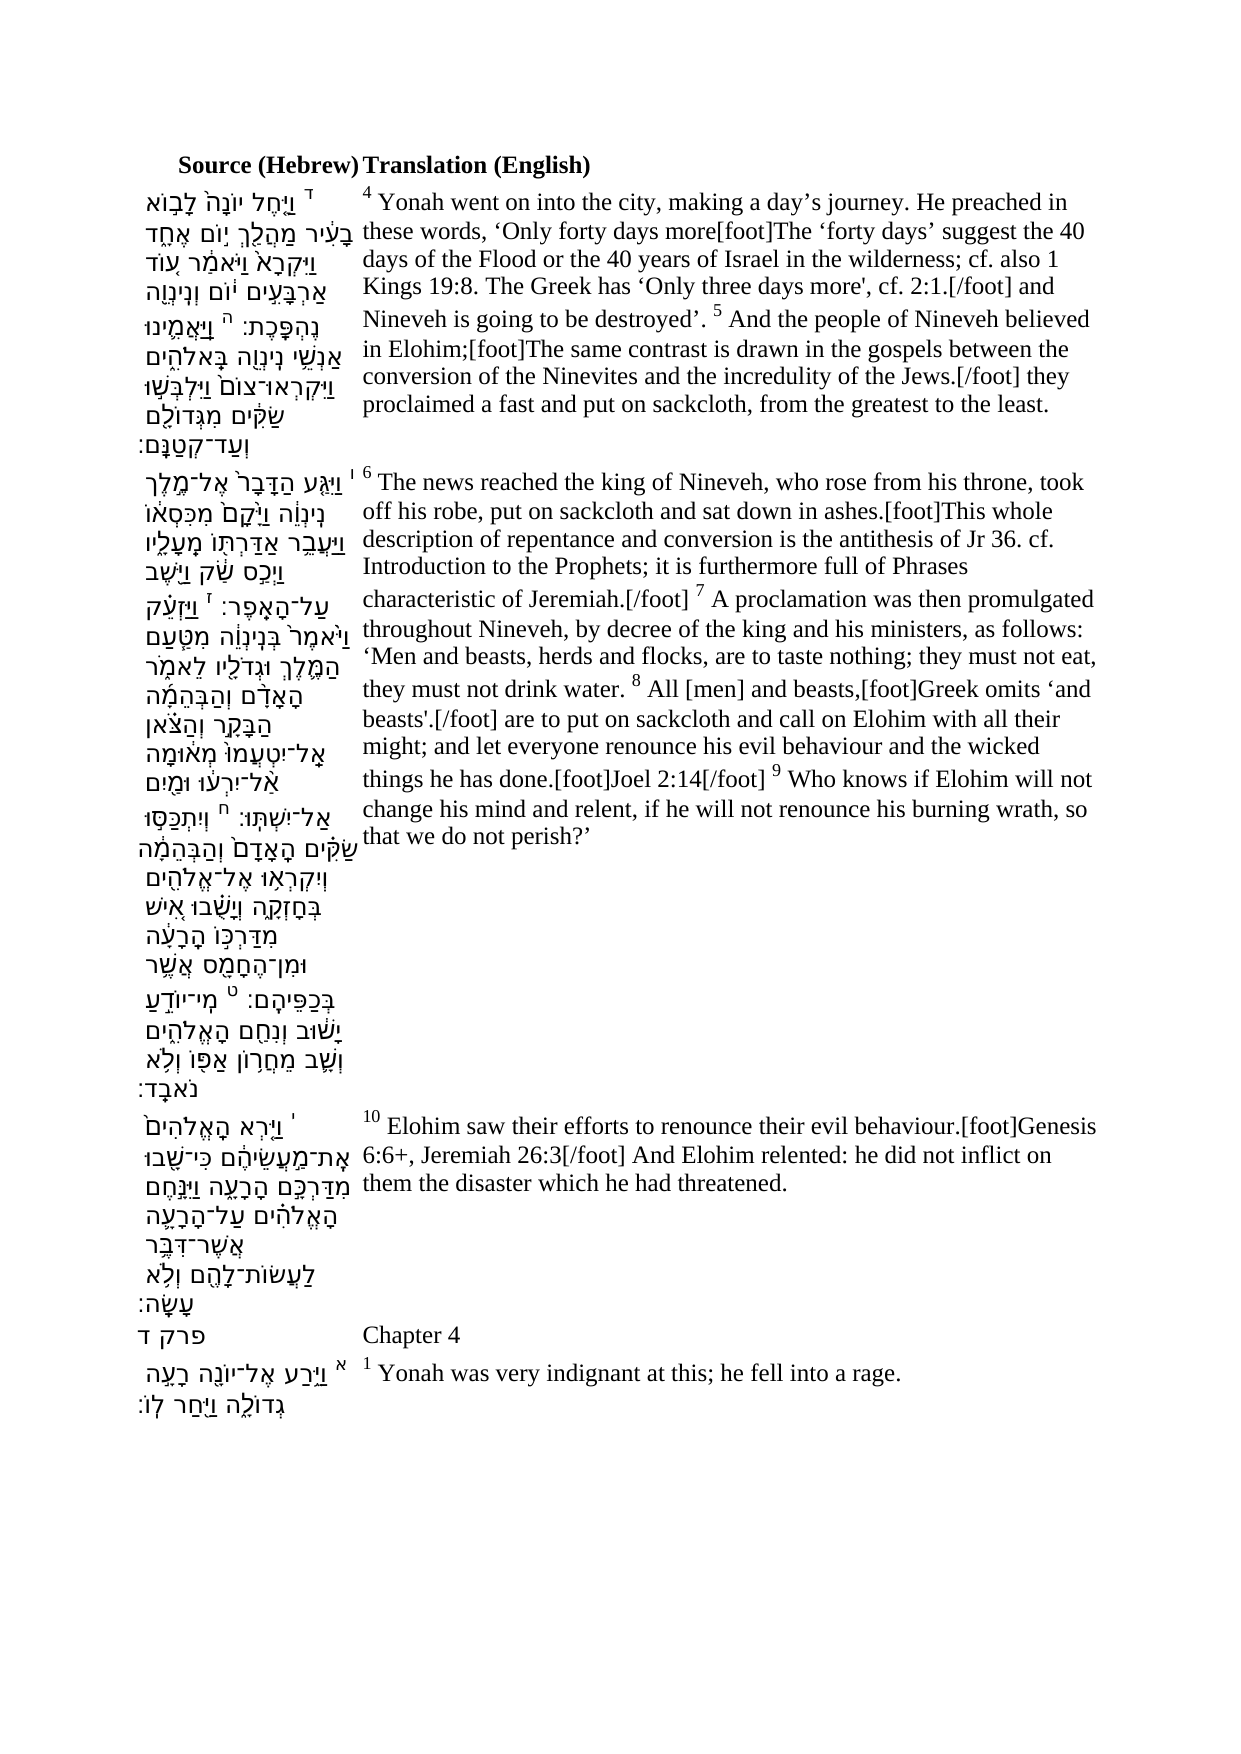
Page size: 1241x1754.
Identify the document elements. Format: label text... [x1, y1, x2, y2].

table_cell Chapter 4 [361, 1320, 1105, 1352]
table_cell ד וַיָּ֤חֶל יוֹנָה֙ לָב֣וֹא בָעִ֔יר מַהֲלַ֖ךְ י֣וֹם אֶחָ֑ד וַיִּקְרָא֙ וַיֹּאמַ֔ר ע֚וֹד אַרְבָּעִ֣ים י֔וֹם וְנִֽינְוֵ֖ה נֶהְפָּֽכֶת׃ ה וַֽיַּאֲמִ֛ינוּ אַנְשֵׁ֥י נִֽינְוֵ֖ה בֵּֽאלֹהִ֑ים וַיִּקְרְאוּ־צוֹם֙ וַיִּלְבְּשׁ֣וּ שַׂקִּ֔ים מִגְּדוֹלָ֖ם וְעַד־קְטַנָּֽם׃ [135, 181, 361, 461]
table_cell 10 Elohim saw their efforts to renounce their evil behaviour.[foot]Genesis 6:6+, Jeremiah 26:3[/foot] And Elohim relented: he did not inflict on them the disaster which he had threatened. [361, 1105, 1105, 1320]
table_cell 4 Yonah went on into the city, making a day’s journey. He preached in these words, ‘Only forty days more[foot]The ‘forty days’ suggest the 40 days of the Flood or the 40 years of Israel in the wilderness; cf. also 1 Kings 19:8. The Greek has ‘Only three days more', cf. 2:1.[/foot] and Nineveh is going to be destroyed’. 5 And the people of Nineveh believed in Elohim;[foot]The same contrast is drawn in the gospels between the conversion of the Ninevites and the incredulity of the Jews.[/foot] they proclaimed a fast and put on sackcloth, from the greatest to the least. [361, 181, 1105, 461]
table_header Source (Hebrew) [135, 150, 361, 181]
table_cell פרק ד [135, 1320, 361, 1352]
table_cell 1 Yonah was very indignant at this; he fell into a rage. [361, 1352, 1105, 1421]
table_cell א וַיֵּ֥רַע אֶל־יוֹנָ֖ה רָעָ֣ה גְדוֹלָ֑ה וַיִּ֖חַר לֽוֹ׃ [135, 1352, 361, 1421]
table_cell ו וַיִּגַּ֤ע הַדָּבָר֙ אֶל־מֶ֣לֶך נִֽינְוֵ֔ה וַיָּ֙קָם֙ מִכִּסְא֔וֹ וַיַּעֲבֵ֥ר אַדַּרְתּ֖וֹ מֵֽעָלָ֑יו וַיְכַ֣ס שַׂ֔ק וַיֵּ֖שֶׁב עַל־הָאֵֽפֶר׃ ז וַיַּזְעֵ֗ק וַיֹּ֙אמֶר֙ בְּנִֽינְוֵ֔ה מִטַּ֧עַם הַמֶּ֛לֶךְ וּגְדֹלָ֖יו לֵאמֹ֑ר הָאָדָ֨ם וְהַבְּהֵמָ֜ה הַבָּקָ֣ר וְהַצֹּ֗אן אַֽל־יִטְעֲמוּ֙ מְא֔וּמָה אַ֨ל־יִרְע֔וּ וּמַ֖יִם אַל־יִשְׁתּֽוּ׃ ח וְיִתְכַּסּ֣וּ שַׂקִּ֗ים הָֽאָדָם֙ וְהַבְּהֵמָ֔ה וְיִקְרְא֥וּ אֶל־אֱלֹהִ֖ים בְּחָזְקָ֑ה וְיָשֻׁ֗בוּ אִ֚ישׁ מִדַּרְכּ֣וֹ הָֽרָעָ֔ה וּמִן־הֶחָמָ֖ס אֲשֶׁ֥ר בְּכַפֵּיהֶֽם׃ ט מִֽי־יוֹדֵ֣עַ יָשׁ֔וּב וְנִחַ֖ם הָאֱלֹהִ֑ים וְשָׁ֛ב מֵחֲר֥וֹן אַפּ֖וֹ וְלֹ֥א נֹאבֵֽד׃ [135, 461, 361, 1105]
table_cell י וַיַּ֤רְא הָֽאֱלֹהִים֙ אֶֽת־מַ֣עֲשֵׂיהֶ֔ם כִּי־שָׁ֖בוּ מִדַּרְכָּ֣ם הָרָעָ֑ה וַיִּנָּ֣חֶם הָאֱלֹהִ֗ים עַל־הָרָעָ֛ה אֲשֶׁר־דִּבֶּ֥ר לַעֲשׂוֹת־לָהֶ֖ם וְלֹ֥א עָשָֽׂה׃ [135, 1105, 361, 1320]
table_header Translation (English) [361, 150, 1105, 181]
table_cell 6 The news reached the king of Nineveh, who rose from his throne, took off his robe, put on sackcloth and sat down in ashes.[foot]This whole description of repentance and conversion is the antithesis of Jr 36. cf. Introduction to the Prophets; it is furthermore full of Phrases characteristic of Jeremiah.[/foot] 7 A proclamation was then promulgated throughout Nineveh, by decree of the king and his ministers, as follows: ‘Men and beasts, herds and flocks, are to taste nothing; they must not eat, they must not drink water. 8 All [men] and beasts,[foot]Greek omits ‘and beasts'.[/foot] are to put on sackcloth and call on Elohim with all their might; and let everyone renounce his evil behaviour and the wicked things he has done.[foot]Joel 2:14[/foot] 9 Who knows if Elohim will not change his mind and relent, if he will not renounce his burning wrath, so that we do not perish?’ [361, 461, 1105, 1105]
